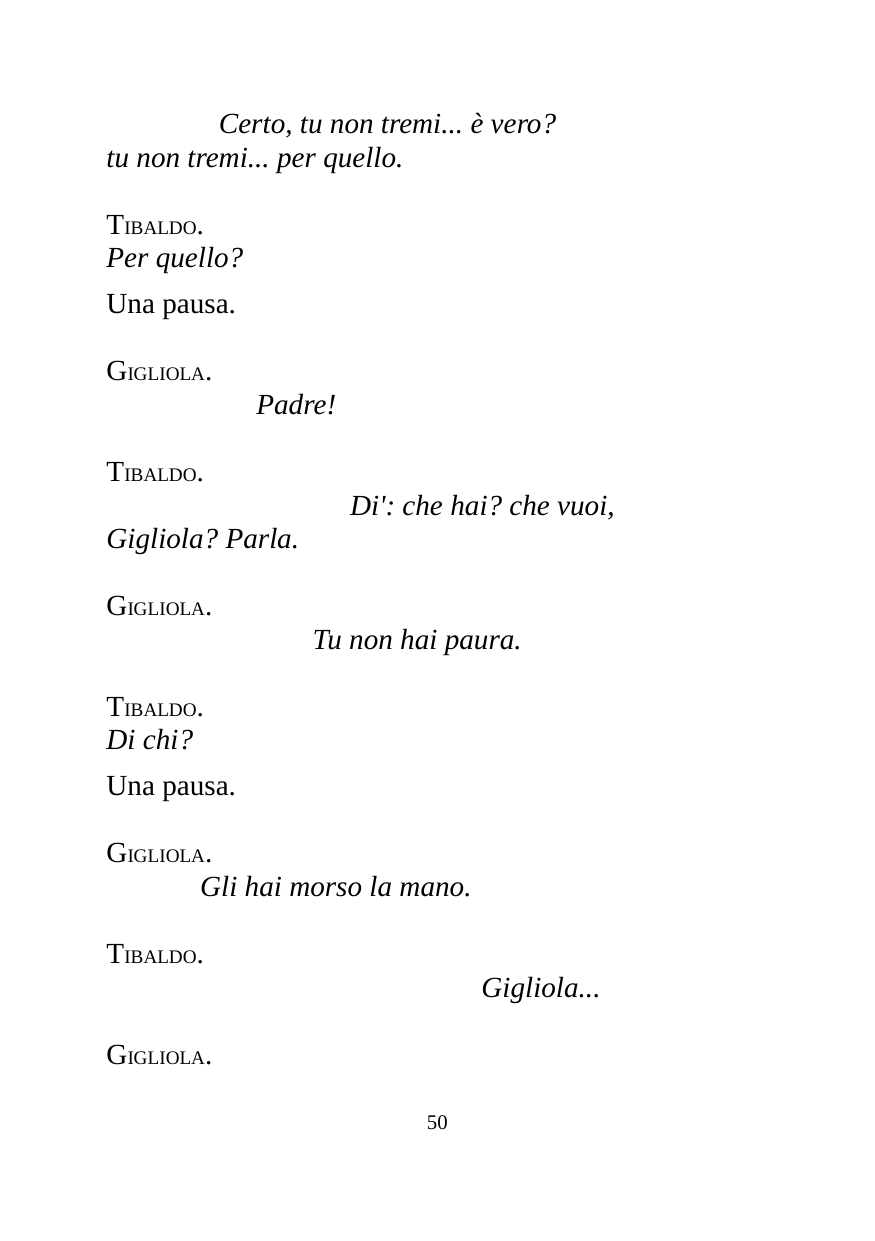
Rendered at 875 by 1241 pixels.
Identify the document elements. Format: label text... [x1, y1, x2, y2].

text Tu non hai paura. [312, 622, 768, 655]
text Certo, tu non tremi... è vero? [219, 106, 768, 140]
text Tibaldo. [106, 689, 768, 722]
text Gli hai morso la mano. [200, 869, 768, 903]
text Gigliola. [106, 1037, 768, 1070]
text Tibaldo. [106, 454, 768, 488]
text Per quello? [106, 240, 768, 274]
text Una pausa. [106, 286, 768, 320]
text Gigliola? Parla. [106, 521, 768, 555]
text Gigliola. [106, 836, 768, 869]
text Gigliola. [106, 353, 768, 387]
text Gigliola. [106, 588, 768, 622]
text Una pausa. [106, 768, 768, 802]
text tu non tremi... per quello. [106, 140, 768, 173]
text Gigliola... [481, 970, 768, 1003]
text Padre! [256, 387, 768, 421]
text Di chi? [106, 722, 768, 756]
text Di': che hai? che vuoi, [350, 488, 768, 521]
text Tibaldo. [106, 936, 768, 970]
text Tibaldo. [106, 207, 768, 240]
